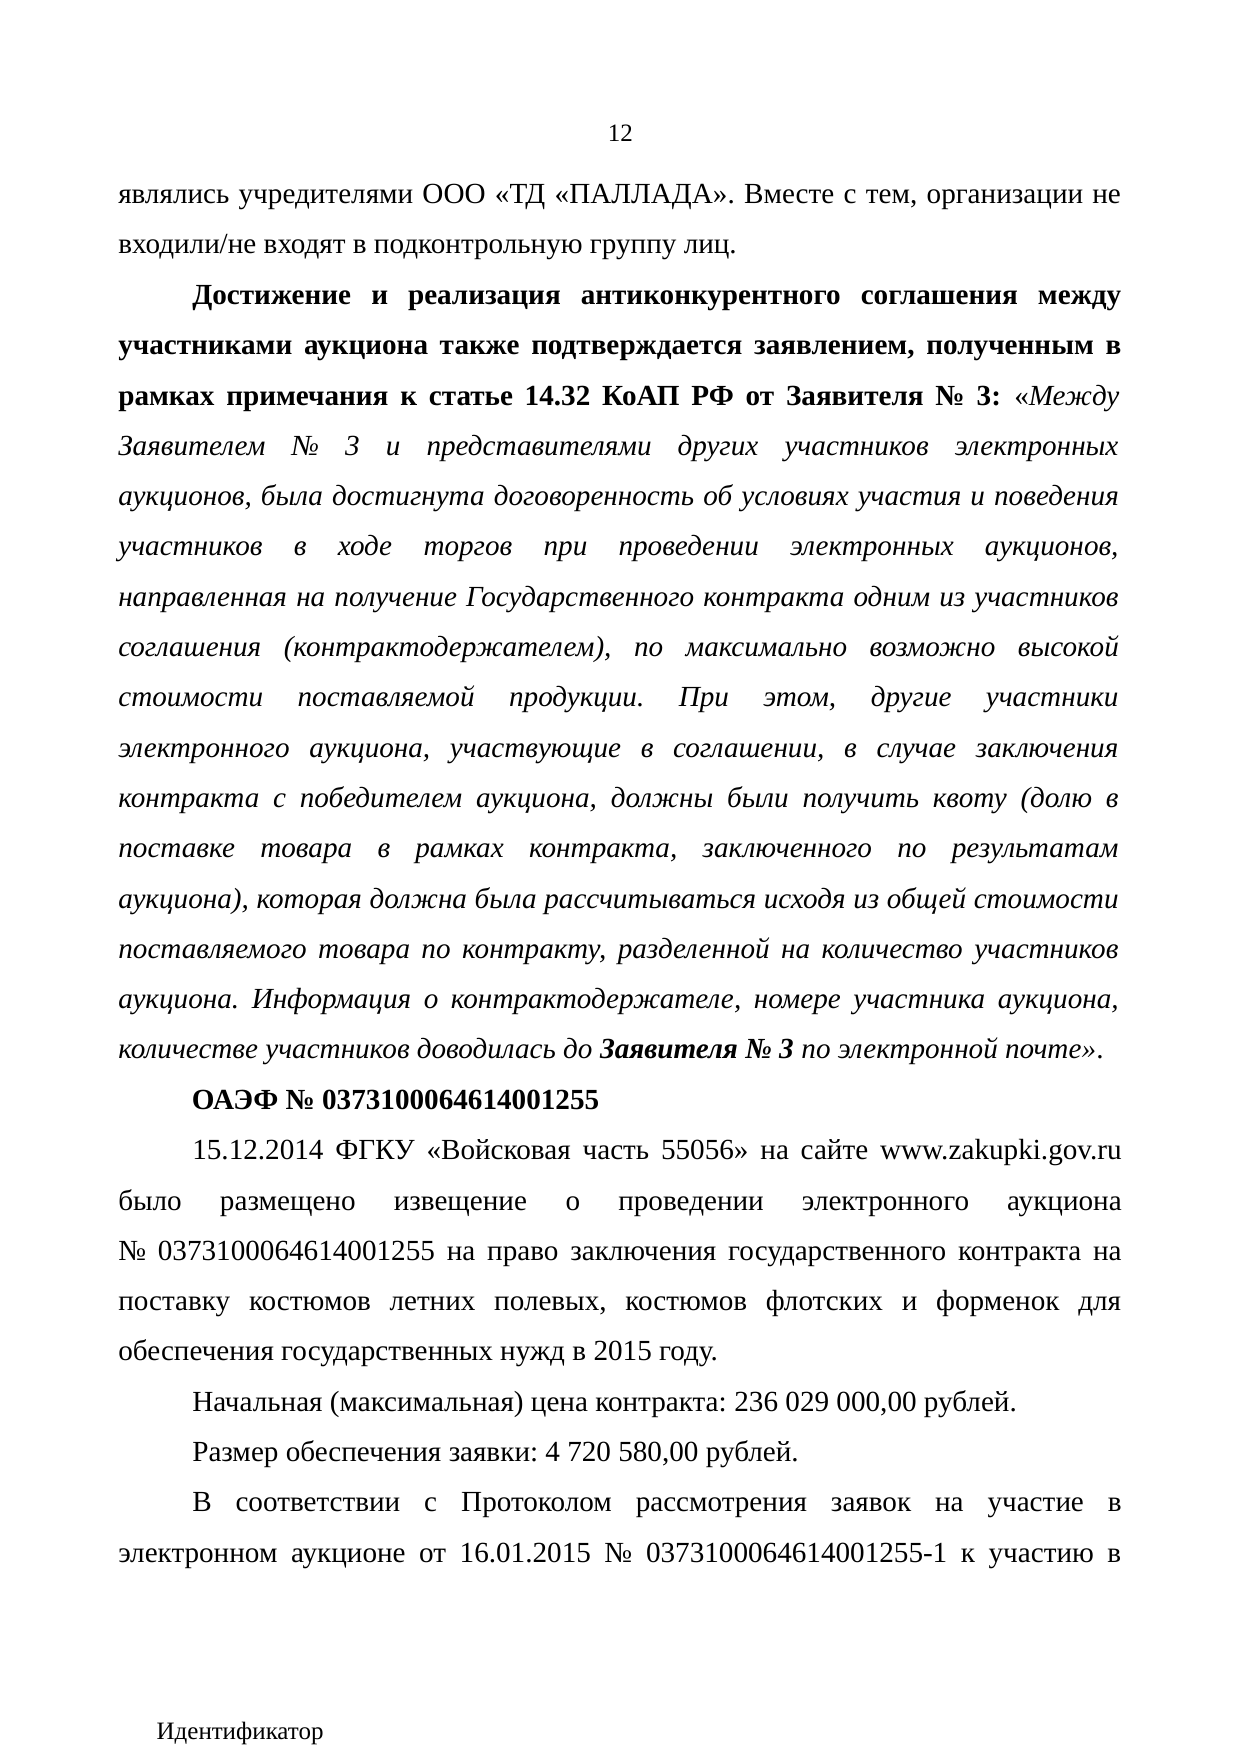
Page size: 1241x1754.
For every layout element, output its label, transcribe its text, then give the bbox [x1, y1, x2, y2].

text В соответствии с Протоколом рассмотрения заявок на участие в электронном аукционе от 16.01.2015 № 0373100064614001255-1 к участию в [118, 1484, 1122, 1568]
text являлись учредителями ООО «ТД «ПАЛЛАДА». Вместе с тем, организации не входили/не входят в подконтрольную группу лиц. [118, 176, 1122, 260]
text Достижение и реализация антиконкурентного соглашения между участниками аукциона также подтверждается заявлением, полученным в рамках примечания к статье 14.32 КоАП РФ от Заявителя № 3: «Между Заявителем № 3 и представителями других участников электронных аукционов, была достигнута договоренность об условиях участия и поведения участников в ходе торгов при проведении электронных аукционов, направленная на получение Государственного контракта одним из участников соглашения (контрактодержателем), по максимально возможно высокой стоимости поставляемой продукции. При этом, другие участники электронного аукциона, участвующие в соглашении, в случае заключения контракта с победителем аукциона, должны были получить квоту (долю в поставке товара в рамках контракта, заключенного по результатам аукциона), которая должна была рассчитываться исходя из общей стоимости поставляемого товара по контракту, разделенной на количество участников аукциона. Информация о контрактодержателе, номере участника аукциона, количестве участников доводилась до Заявителя № 3 по электронной почте». [118, 277, 1122, 1065]
text 15.12.2014 ФГКУ «Войсковая часть 55056» на сайте www.zakupki.gov.ru было размещено извещение о проведении электронного аукциона № 0373100064614001255 на право заключения государственного контракта на поставку костюмов летних полевых, костюмов флотских и форменок для обеспечения государственных нужд в 2015 году. [118, 1132, 1122, 1367]
text Размер обеспечения заявки: 4 720 580,00 рублей. [118, 1434, 1122, 1468]
text ОАЭФ № 0373100064614001255 [118, 1082, 1122, 1116]
text Начальная (максимальная) цена контракта: 236 029 000,00 рублей. [118, 1384, 1122, 1417]
